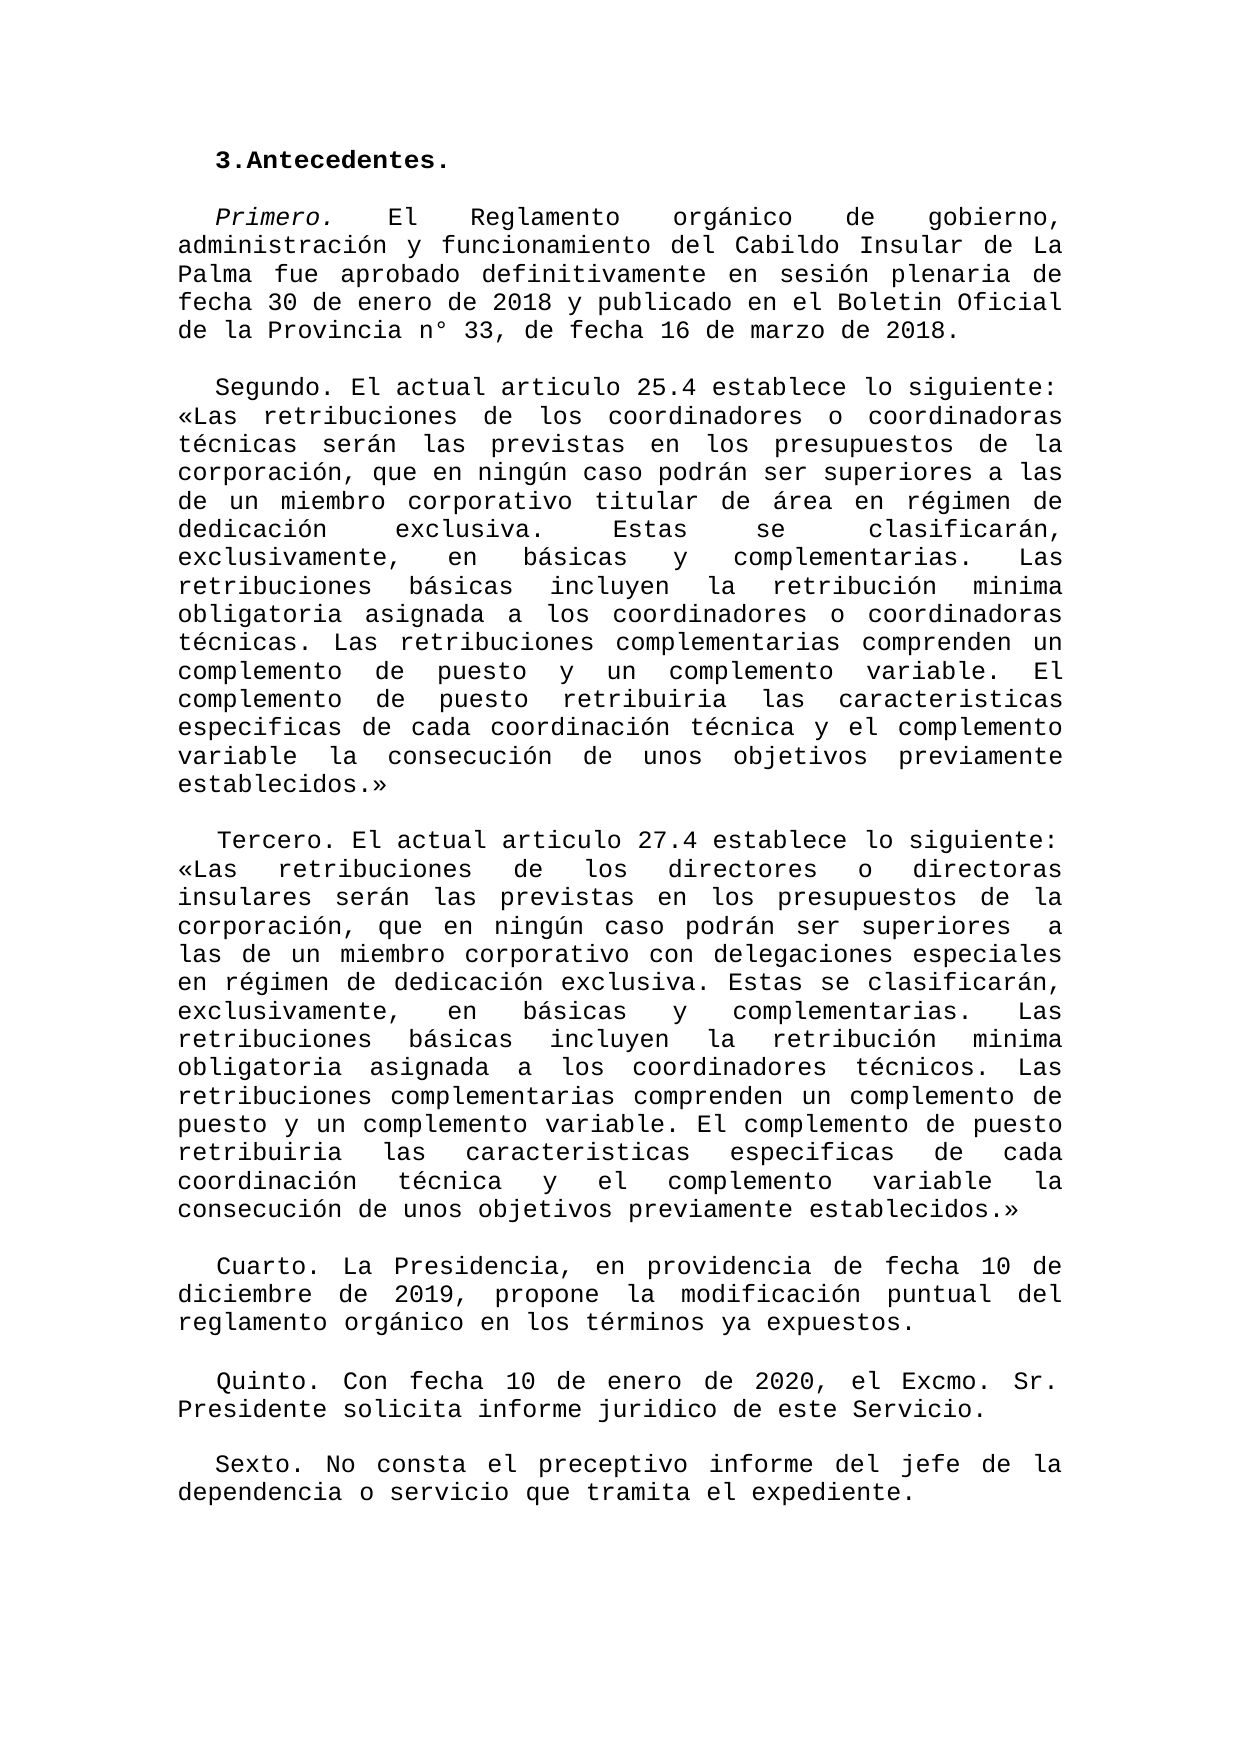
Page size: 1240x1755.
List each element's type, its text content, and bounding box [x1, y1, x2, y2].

text Presidente solicita informe juridico de este Servicio. [177, 1395, 1075, 1423]
subtitle 3.Antecedentes. [215, 147, 1075, 176]
text «Las retribuciones de los directores o directoras insulares serán las previstas en los presupuestos de la corporación, que en ningún caso podrán ser superiores a las de un miembro corporativo con delegaciones especiales en régimen de dedicación exclusiva. Estas se clasificarán, exclusivamente, en básicas y complementarias. Las retribuciones básicas incluyen la retribución minima obligatoria asignada a los coordinadores técnicos. Las retribuciones complementarias comprenden un complemento de puesto y un complemento variable. El complemento de puesto retribuiria las caracteristicas especificas de cada coordinación técnica y el complemento variable la consecución de unos objetivos previamente establecidos.» [177, 857, 1063, 1225]
text «Las retribuciones de los coordinadores o coordinadoras técnicas serán las previstas en los presupuestos de la corporación, que en ningún caso podrán ser superiores a las de un miembro corporativo titular de área en régimen de dedicación exclusiva. Estas se clasificarán, exclusivamente, en básicas y complementarias. Las retribuciones básicas incluyen la retribución minima obligatoria asignada a los coordinadores o coordinadoras técnicas. Las retribuciones complementarias comprenden un complemento de puesto y un complemento variable. El complemento de puesto retribuiria las caracteristicas especificas de cada coordinación técnica y el complemento variable la consecución de unos objetivos previamente establecidos.» [177, 403, 1063, 800]
text Quinto. Con fecha 10 de enero de 2020, el Excmo. Sr. [216, 1367, 1075, 1395]
text Primero. El Reglamento orgánico de gobierno, administración y funcionamiento del Cabildo Insular de La Palma fue aprobado definitivamente en sesión plenaria de fecha 30 de enero de 2018 y publicado en el Boletin Oficial de la Provincia n° 33, de fecha 16 de marzo de 2018. [177, 205, 1063, 346]
text Cuarto. La Presidencia, en providencia de fecha 10 de diciembre de 2019, propone la modificación puntual del reglamento orgánico en los términos ya expuestos. [177, 1253, 1063, 1338]
text Tercero. El actual articulo 27.4 establece lo siguiente: [217, 828, 1075, 856]
text Sexto. No consta el preceptivo informe del jefe de la dependencia o servicio que tramita el expediente. [177, 1451, 1062, 1508]
text Segundo. El actual articulo 25.4 establece lo siguiente: [215, 375, 1075, 403]
